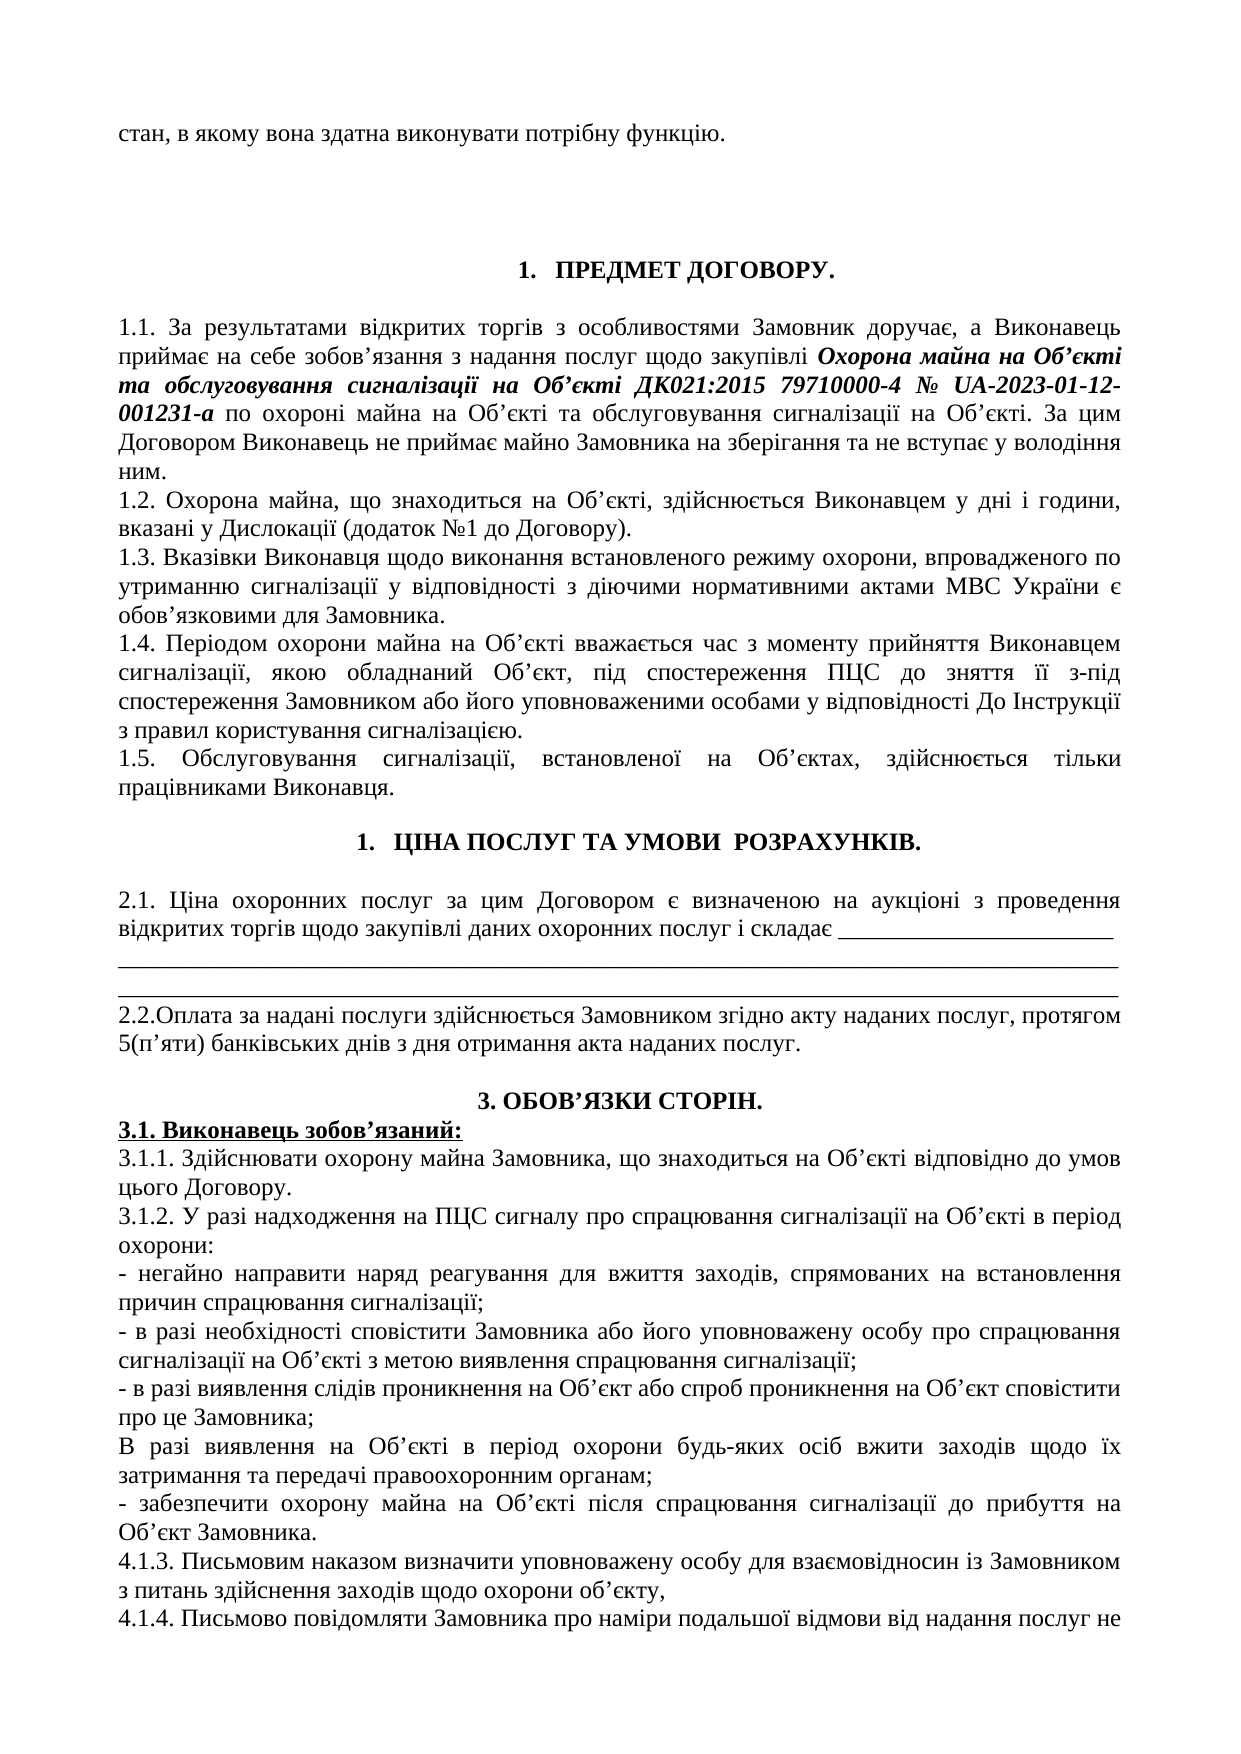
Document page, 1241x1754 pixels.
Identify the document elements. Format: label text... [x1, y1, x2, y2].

text - забезпечити охорону майна на Об’єкті після спрацювання сигналізації до прибуття на Об’єкт Замовника. [118, 1488, 1122, 1546]
text 2.2.Оплата за надані послуги здійснюється Замовником згідно акту наданих послуг, протягом 5(п’яти) банківських днів з дня отримання акта наданих послуг. [118, 1000, 1122, 1057]
text стан, в якому вона здатна виконувати потрібну функцію. [118, 118, 1122, 147]
text 1.1. За результатами відкритих торгів з особливостями Замовник доручає, а Виконавець приймає на себе зобов’язання з надання послуг щодо закупівлі Охорона майна на Об’єкті та обслуговування сигналізації на Об’єкті ДК021:2015 79710000-4 № UA-2023-01-12-001231-а по охороні майна на Об’єкті та обслуговування сигналізації на Об’єкті. За цим Договором Виконавець не приймає майно Замовника на зберігання та не вступає у володіння ним. [118, 312, 1122, 485]
text 1.2. Охорона майна, що знаходиться на Об’єкті, здійснюється Виконавцем у дні і години, вказані у Дислокації (додаток №1 до Договору). [118, 485, 1122, 542]
text 4.1.4. Письмово повідомляти Замовника про наміри подальшої відмови від надання послуг не [118, 1603, 1122, 1632]
list ПРЕДМЕТ ДОГОВОРУ. [231, 255, 1122, 283]
text 3.1. Виконавець зобов’язаний: [118, 1115, 1122, 1143]
text 3.1.2. У разі надходження на ПЦС сигналу про спрацювання сигналізації на Об’єкті в період охорони: [118, 1201, 1122, 1258]
text - негайно направити наряд реагування для вжиття заходів, спрямованих на встановлення причин спрацювання сигналізації; [118, 1258, 1122, 1316]
text 3. ОБОВ’ЯЗКИ СТОРІН. [118, 1086, 1122, 1115]
text - в разі необхідності сповістити Замовника або його уповноважену особу про спрацювання сигналізації на Об’єкті з метою виявлення спрацювання сигналізації; [118, 1316, 1122, 1373]
text 1.3. Вказівки Виконавця щодо виконання встановленого режиму охорони, впровадженого по утриманню сигналізації у відповідності з діючими нормативними актами МВС України є обов’язковими для Замовника. [118, 542, 1122, 628]
text - в разі виявлення слідів проникнення на Об’єкт або спроб проникнення на Об’єкт сповістити про це Замовника; [118, 1373, 1122, 1431]
text 1.5. Обслуговування сигналізації, встановленої на Об’єктах, здійснюється тільки працівниками Виконавця. [118, 743, 1122, 801]
text 1.4. Періодом охорони майна на Об’єкті вважається час з моменту прийняття Виконавцем сигналізації, якою обладнаний Об’єкт, під спостереження ПЦС до зняття її з-під спостереження Замовником або його уповноваженими особами у відповідності До Інструкції з правил користування сигналізацією. [118, 628, 1122, 743]
list ЦІНА ПОСЛУГ ТА УМОВИ РОЗРАХУНКІВ. [156, 827, 1122, 856]
text 3.1.1. Здійснювати охорону майна Замовника, що знаходиться на Об’єкті відповідно до умов цього Договору. [118, 1143, 1122, 1201]
text В разі виявлення на Об’єкті в період охорони будь-яких осіб вжити заходів щодо їх затримання та передачі правоохоронним органам; [118, 1431, 1122, 1488]
text 4.1.3. Письмовим наказом визначити уповноважену особу для взаємовідносин із Замовником з питань здійснення заходів щодо охорони об’єкту, [118, 1546, 1122, 1603]
text ________________________________________________________________________________________________________________________________________________________________ [118, 942, 1122, 1000]
text 2.1. Ціна охоронних послуг за цим Договором є визначеною на аукціоні з проведення відкритих торгів щодо закупівлі даних охоронних послуг і складає ______________________ [118, 885, 1122, 942]
